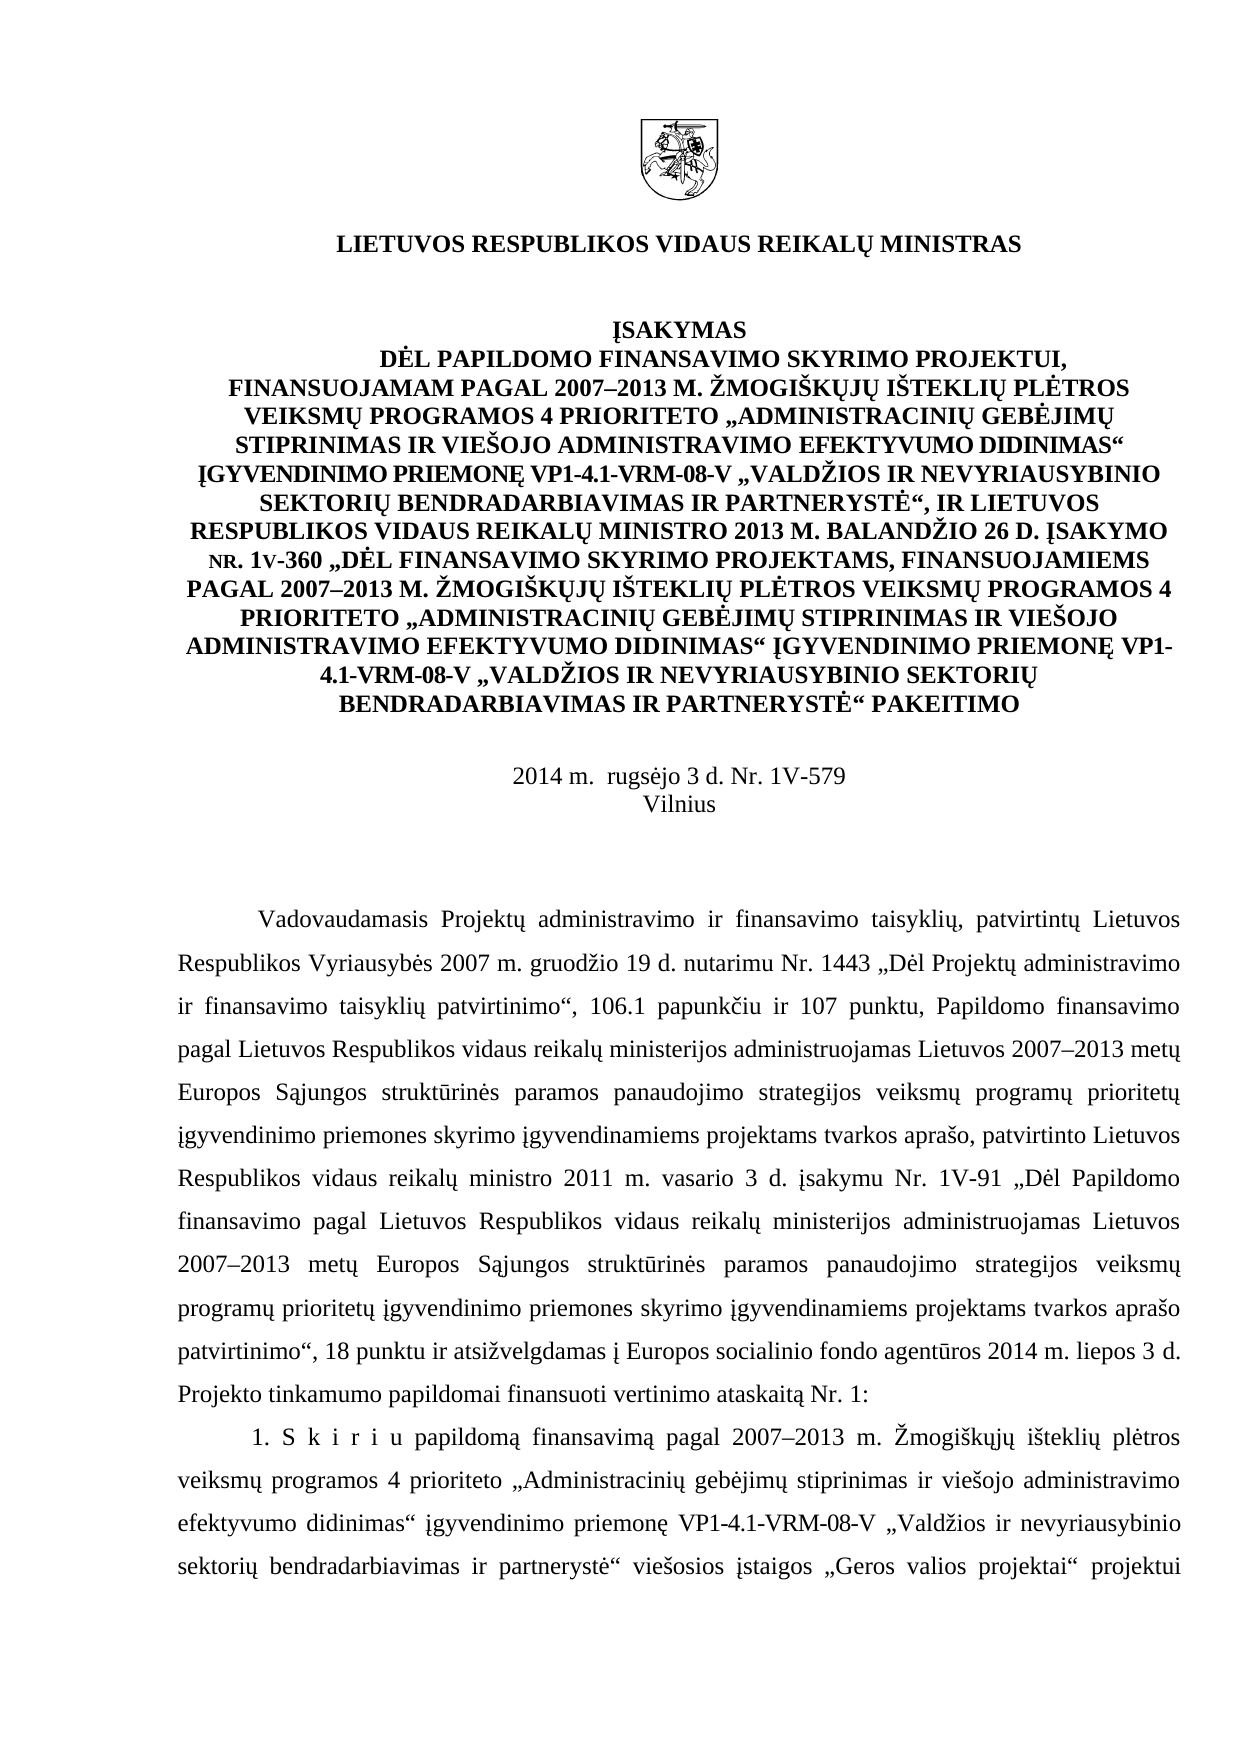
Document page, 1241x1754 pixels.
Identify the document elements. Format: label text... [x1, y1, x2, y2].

text Vadovaudamasis Projektų administravimo ir finansavimo taisyklių, patvirtintų Lietuvos Respublikos Vyriausybės 2007 m. gruodžio 19 d. nutarimu Nr. 1443 „Dėl Projektų administravimo ir finansavimo taisyklių patvirtinimo“, 106.1 papunkčiu ir 107 punktu, Papildomo finansavimo pagal Lietuvos Respublikos vidaus reikalų ministerijos administruojamas Lietuvos 2007–2013 metų Europos Sąjungos struktūrinės paramos panaudojimo strategijos veiksmų programų prioritetų įgyvendinimo priemones skyrimo įgyvendinamiems projektams tvarkos aprašo, patvirtinto Lietuvos Respublikos vidaus reikalų ministro 2011 m. vasario 3 d. įsakymu Nr. 1V-91 „Dėl Papildomo finansavimo pagal Lietuvos Respublikos vidaus reikalų ministerijos administruojamas Lietuvos 2007–2013 metų Europos Sąjungos struktūrinės paramos panaudojimo strategijos veiksmų programų prioritetų įgyvendinimo priemones skyrimo įgyvendinamiems projektams tvarkos aprašo patvirtinimo“, 18 punktu ir atsižvelgdamas į Europos socialinio fondo agentūros 2014 m. liepos 3 d. Projekto tinkamumo papildomai finansuoti vertinimo ataskaitą Nr. 1: [177, 904, 1181, 1408]
text LIETUVOS RESPUBLIKOS VIDAUS REIKALŲ MINISTRAS [177, 229, 1181, 258]
text 2014 m. rugsėjo 3 d. Nr. 1V-579 [177, 761, 1181, 789]
text Vilnius [177, 789, 1181, 818]
text 1. S k i r i u papildomą finansavimą pagal 2007–2013 m. Žmogiškųjų išteklių plėtros veiksmų programos 4 prioriteto „Administracinių gebėjimų stiprinimas ir viešojo administravimo efektyvumo didinimas“ įgyvendinimo priemonę VP1-4.1-VRM-08-V „Valdžios ir nevyriausybinio sektorių bendradarbiavimas ir partnerystė“ viešosios įstaigos „Geros valios projektai“ projektui [177, 1422, 1181, 1580]
text DĖL PAPILDOMO FINANSAVIMO SKYRIMO PROJEKTui, FINANSUOJAMaM PAGAL 2007–2013 m. Žmogiškųjų išteklių plėtros veiksmų programos 4 prioriteto „Administracinių gebėjimų stiprinimas ir viešojo administravimo efektyvumo didinimas“ ĮGYVENDINIMO priemonĘ VP1-4.1-VRM-08-V „VALDŽIOS IR NEVYRIAUSYBINIO SEKTORIŲ BENDRADARBIAVIMAS IR PARTNERYSTĖ“, ir LIETUVOS RESPUBLIKOS VIDAUS REIKALŲ MINISTRO 2013 M. BALANDŽIO 26 D. ĮSAKYMO nr. 1v-360 „DĖL FINANSAVIMO SKYRIMO PROJEKTAMS, FINANSUOJAMIEMS PAGAL 2007–2013 M. ŽMOGIŠKŲJŲ IŠTEKLIŲ PLĖTROS VEIKSMŲ PROGRAMOS 4 PRIORITETO „ADMINISTRACINIŲ GEBĖJIMŲ STIPRINIMAS IR VIEŠOJO ADMINISTRAVIMO EFEKTYVUMO DIDINIMAS“ ĮGYVENDINIMO PRIEMONĘ VP1-4.1-VRM-08-V „VALDŽIOS IR NEVYRIAUSYBINIO SEKTORIŲ BENDRADARBIAVIMAS IR PARTNERYSTĖ“ pAKEITIMO [177, 344, 1181, 718]
text ĮSAKYMAS [177, 315, 1181, 344]
